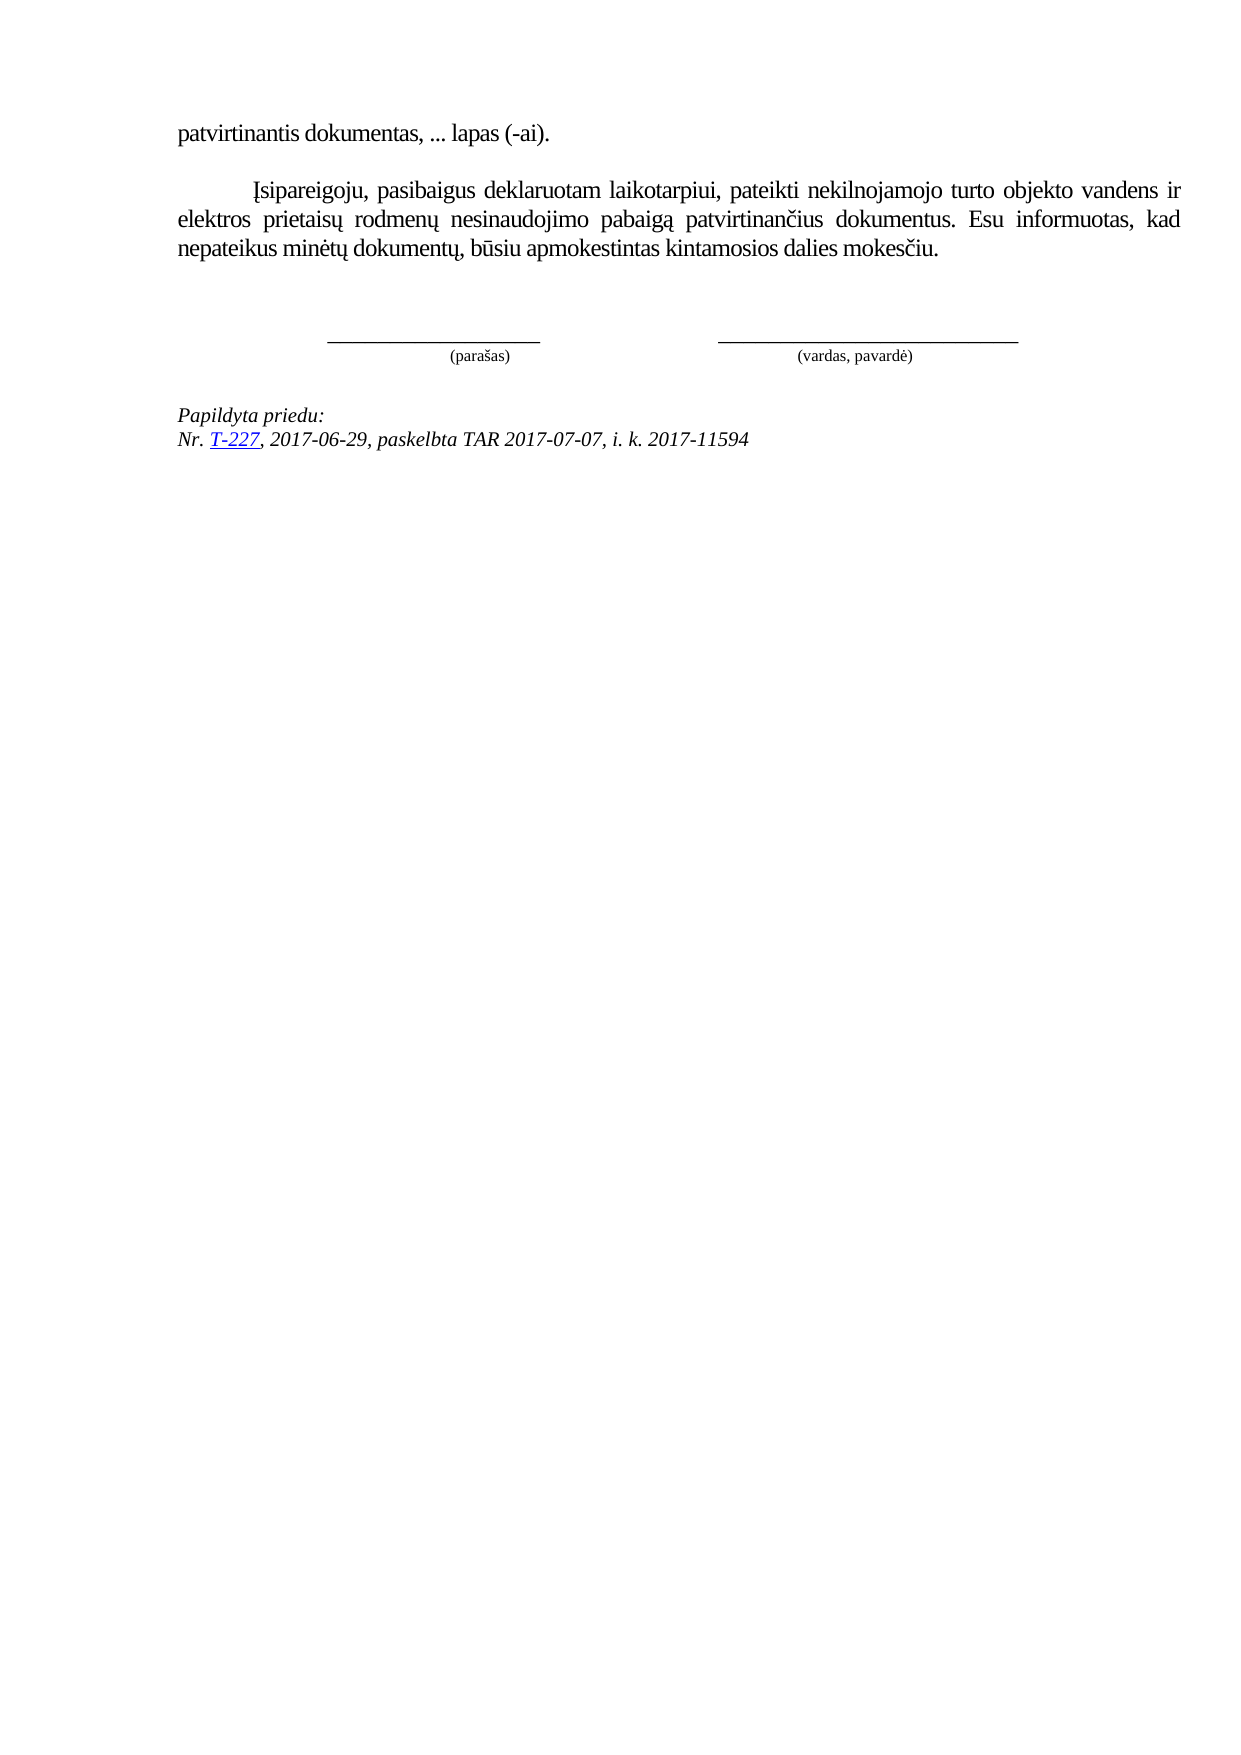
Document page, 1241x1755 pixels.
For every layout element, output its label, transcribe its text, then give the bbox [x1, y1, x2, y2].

text Nr. T-227, 2017-06-29, paskelbta TAR 2017-07-07, i. k. 2017-11594 [177, 427, 1181, 451]
text patvirtinantis dokumentas, ... lapas (-ai). [177, 118, 1181, 147]
text _________________ ________________________ [177, 317, 1181, 346]
text (parašas) (vardas, pavardė) [177, 346, 1181, 374]
text Papildyta priedu: [177, 403, 1181, 427]
text Įsipareigoju, pasibaigus deklaruotam laikotarpiui, pateikti nekilnojamojo turto objekto vandens ir elektros prietaisų rodmenų nesinaudojimo pabaigą patvirtinančius dokumentus. Esu informuotas, kad nepateikus minėtų dokumentų, būsiu apmokestintas kintamosios dalies mokesčiu. [177, 176, 1181, 262]
